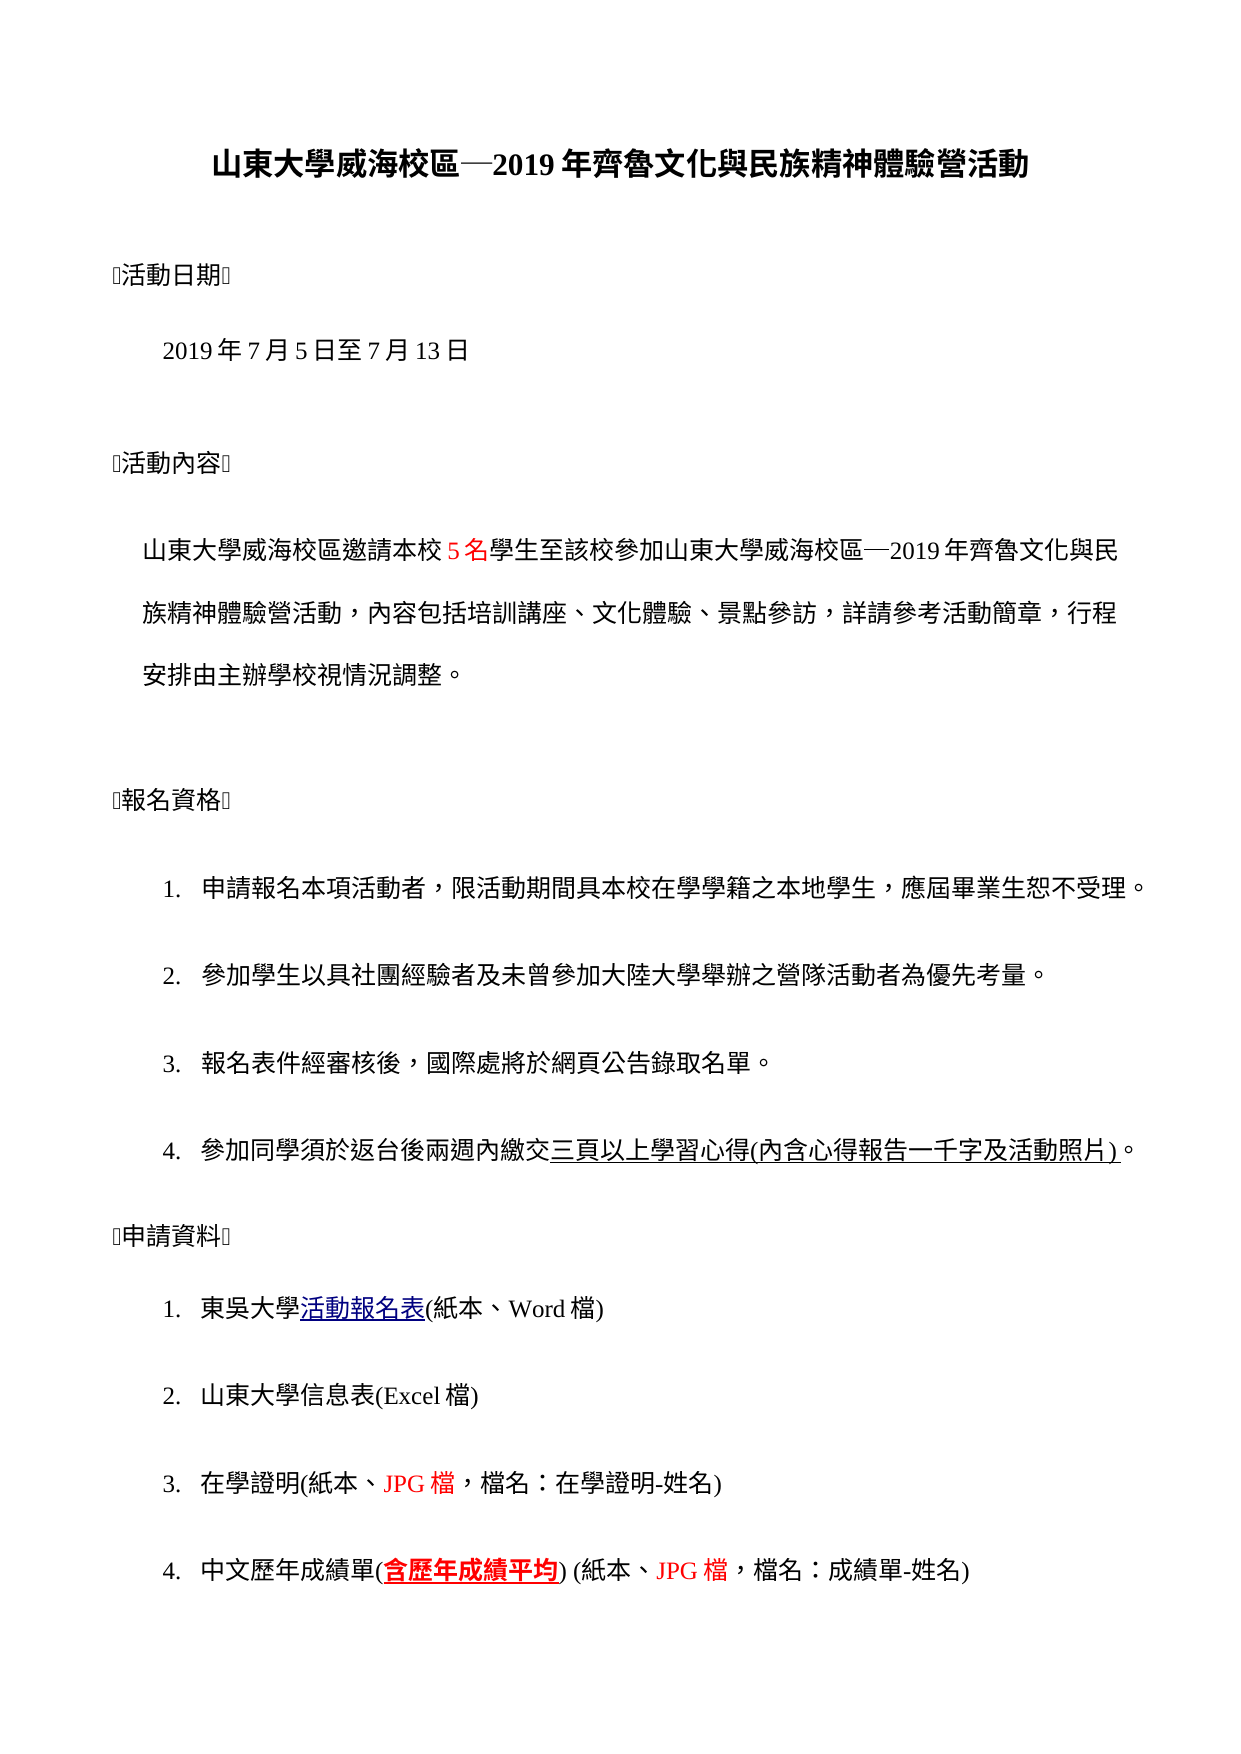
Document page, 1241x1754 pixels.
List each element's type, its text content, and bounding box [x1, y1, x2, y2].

list 申請報名本項活動者，限活動期間具本校在學學籍之本地學生，應屆畢業生恕不受理。 [162, 844, 1128, 907]
list 中文歷年成績單(含歷年成績平均) (紙本、JPG檔，檔名：成績單-姓名) [162, 1527, 1128, 1590]
text 活動日期 [112, 232, 1128, 294]
list 山東大學信息表(Excel檔) [162, 1352, 1128, 1415]
list 報名表件經審核後，國際處將於網頁公告錄取名單。 [162, 1019, 1128, 1082]
text 活動內容 [112, 419, 1128, 482]
list 參加學生以具社團經驗者及未曾參加大陸大學舉辦之營隊活動者為優先考量。 [162, 932, 1128, 994]
text 申請資料 [112, 1216, 1128, 1252]
list 參加同學須於返台後兩週內繳交三頁以上學習心得(內含心得報告一千字及活動照片)。 [162, 1107, 1128, 1169]
text 山東大學威海校區邀請本校5名學生至該校參加山東大學威海校區─2019年齊魯文化與民族精神體驗營活動，內容包括培訓講座、文化體驗、景點參訪，詳請參考活動簡章，行程安排由主辦學校視情況調整。 [142, 507, 1128, 694]
text 報名資格 [112, 757, 1128, 819]
text 2019年7月5日至7月13日 [112, 307, 1128, 369]
text 山東大學威海校區─2019年齊魯文化與民族精神體驗營活動 [112, 119, 1128, 182]
list 在學證明(紙本、JPG檔，檔名：在學證明-姓名) [162, 1440, 1128, 1502]
list 東吳大學活動報名表(紙本、Word檔) [162, 1265, 1128, 1327]
